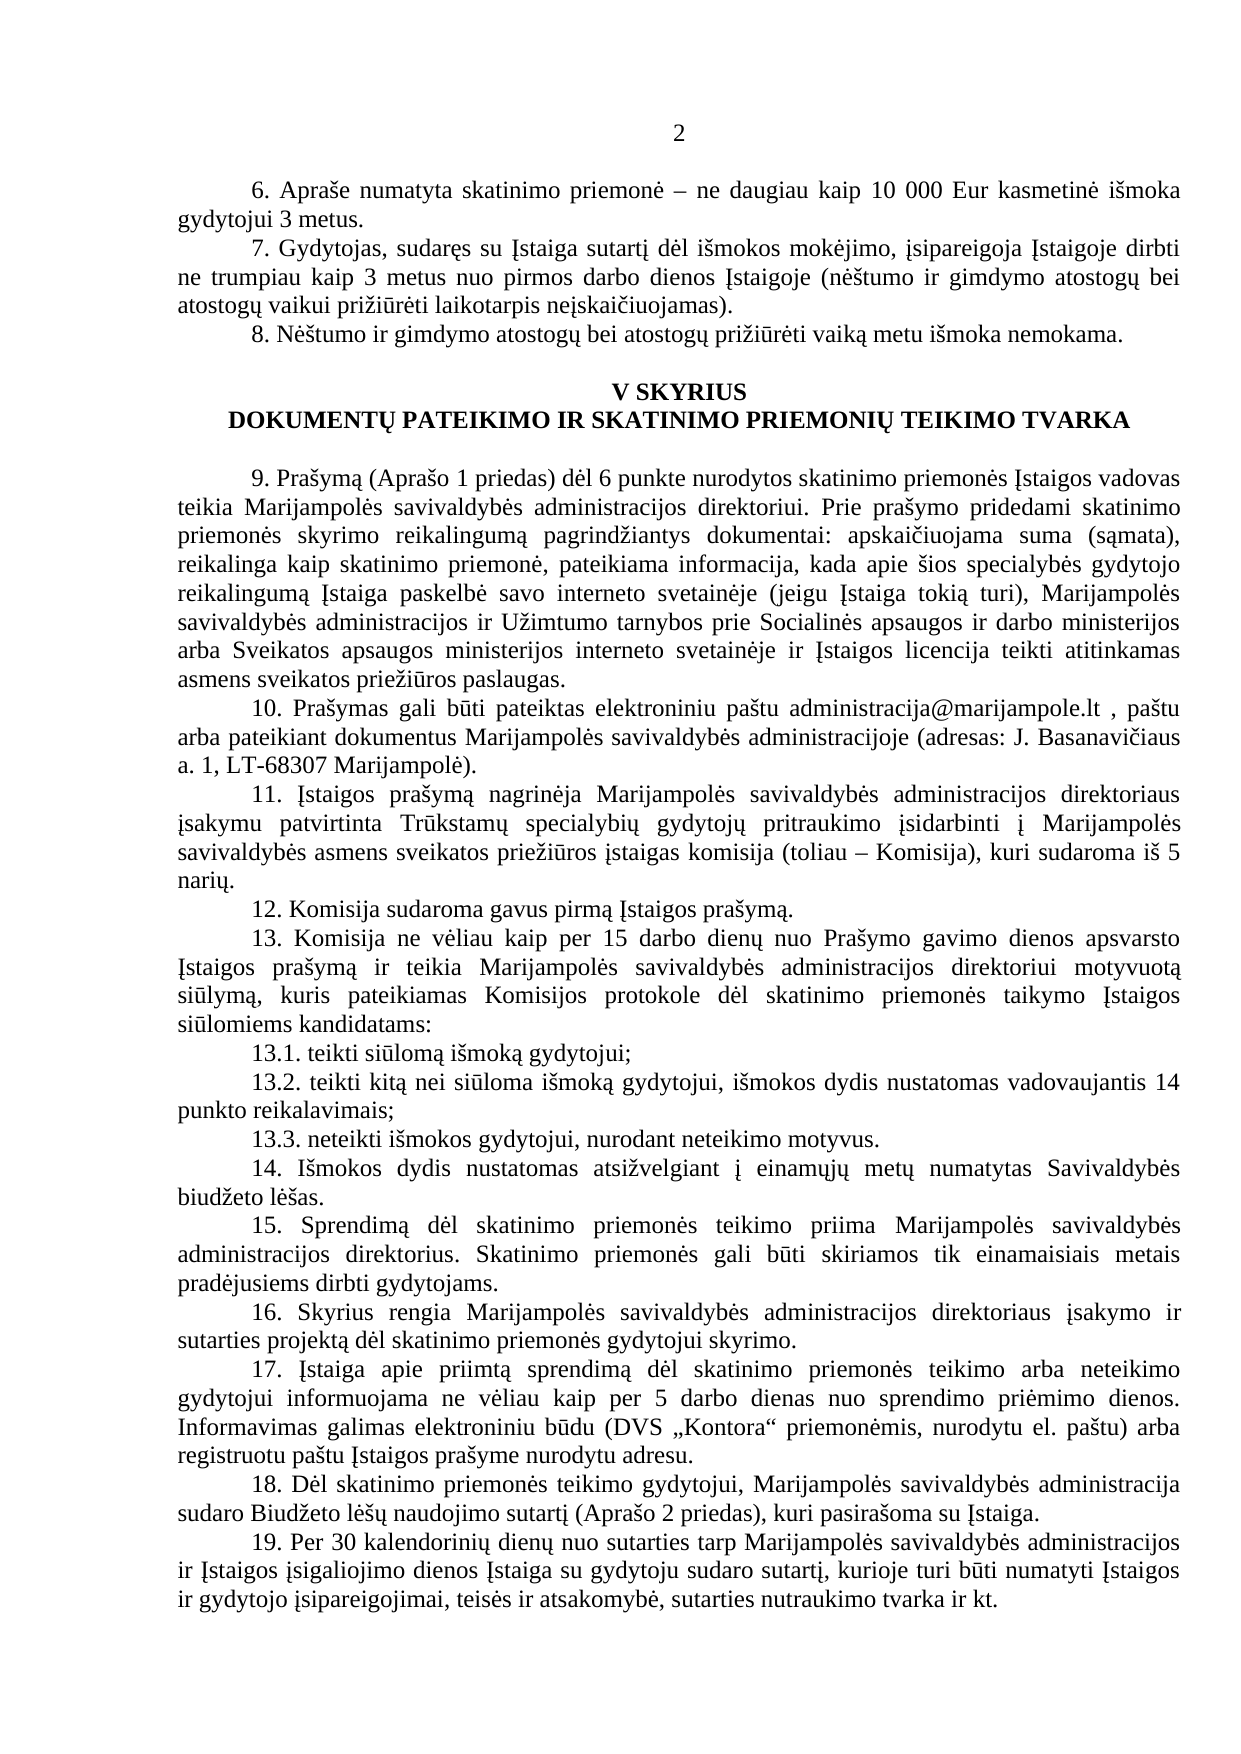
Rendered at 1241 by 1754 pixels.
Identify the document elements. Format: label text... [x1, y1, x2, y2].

text 15. Sprendimą dėl skatinimo priemonės teikimo priima Marijampolės savivaldybės administracijos direktorius. Skatinimo priemonės gali būti skiriamos tik einamaisiais metais pradėjusiems dirbti gydytojams. [177, 1211, 1181, 1297]
text 9. Prašymą (Aprašo 1 priedas) dėl 6 punkte nurodytos skatinimo priemonės Įstaigos vadovas teikia Marijampolės savivaldybės administracijos direktoriui. Prie prašymo pridedami skatinimo priemonės skyrimo reikalingumą pagrindžiantys dokumentai: apskaičiuojama suma (sąmata), reikalinga kaip skatinimo priemonė, pateikiama informacija, kada apie šios specialybės gydytojo reikalingumą Įstaiga paskelbė savo interneto svetainėje (jeigu Įstaiga tokią turi), Marijampolės savivaldybės administracijos ir Užimtumo tarnybos prie Socialinės apsaugos ir darbo ministerijos arba Sveikatos apsaugos ministerijos interneto svetainėje ir Įstaigos licencija teikti atitinkamas asmens sveikatos priežiūros paslaugas. [177, 463, 1181, 693]
text 7. Gydytojas, sudaręs su Įstaiga sutartį dėl išmokos mokėjimo, įsipareigoja Įstaigoje dirbti ne trumpiau kaip 3 metus nuo pirmos darbo dienos Įstaigoje (nėštumo ir gimdymo atostogų bei atostogų vaikui prižiūrėti laikotarpis neįskaičiuojamas). [177, 233, 1181, 319]
text DOKUMENTŲ PATEIKIMO IR SKATINIMO PRIEMONIŲ TEIKIMO TVARKA [177, 406, 1181, 434]
text 18. Dėl skatinimo priemonės teikimo gydytojui, Marijampolės savivaldybės administracija sudaro Biudžeto lėšų naudojimo sutartį (Aprašo 2 priedas), kuri pasirašoma su Įstaiga. [177, 1469, 1181, 1527]
text 11. Įstaigos prašymą nagrinėja Marijampolės savivaldybės administracijos direktoriaus įsakymu patvirtinta Trūkstamų specialybių gydytojų pritraukimo įsidarbinti į Marijampolės savivaldybės asmens sveikatos priežiūros įstaigas komisija (toliau – Komisija), kuri sudaroma iš 5 narių. [177, 779, 1181, 894]
text 13. Komisija ne vėliau kaip per 15 darbo dienų nuo Prašymo gavimo dienos apsvarsto Įstaigos prašymą ir teikia Marijampolės savivaldybės administracijos direktoriui motyvuotą siūlymą, kuris pateikiamas Komisijos protokole dėl skatinimo priemonės taikymo Įstaigos siūlomiems kandidatams: [177, 923, 1181, 1038]
text 8. Nėštumo ir gimdymo atostogų bei atostogų prižiūrėti vaiką metu išmoka nemokama. [177, 319, 1181, 348]
text 6. Apraše numatyta skatinimo priemonė – ne daugiau kaip 10 000 Eur kasmetinė išmoka gydytojui 3 metus. [177, 176, 1181, 233]
text 17. Įstaiga apie priimtą sprendimą dėl skatinimo priemonės teikimo arba neteikimo gydytojui informuojama ne vėliau kaip per 5 darbo dienas nuo sprendimo priėmimo dienos. Informavimas galimas elektroniniu būdu (DVS „Kontora“ priemonėmis, nurodytu el. paštu) arba registruotu paštu Įstaigos prašyme nurodytu adresu. [177, 1354, 1181, 1469]
text 19. Per 30 kalendorinių dienų nuo sutarties tarp Marijampolės savivaldybės administracijos ir Įstaigos įsigaliojimo dienos Įstaiga su gydytoju sudaro sutartį, kurioje turi būti numatyti Įstaigos ir gydytojo įsipareigojimai, teisės ir atsakomybė, sutarties nutraukimo tvarka ir kt. [177, 1527, 1181, 1613]
text 10. Prašymas gali būti pateiktas elektroniniu paštu administracija@marijampole.lt , paštu arba pateikiant dokumentus Marijampolės savivaldybės administracijoje (adresas: J. Basanavičiaus a. 1, LT-68307 Marijampolė). [177, 693, 1181, 779]
text 13.1. teikti siūlomą išmoką gydytojui; [177, 1038, 1181, 1067]
text V SKYRIUS [177, 377, 1181, 406]
text 14. Išmokos dydis nustatomas atsižvelgiant į einamųjų metų numatytas Savivaldybės biudžeto lėšas. [177, 1153, 1181, 1211]
text 13.2. teikti kitą nei siūloma išmoką gydytojui, išmokos dydis nustatomas vadovaujantis 14 punkto reikalavimais; [177, 1067, 1181, 1124]
text 12. Komisija sudaroma gavus pirmą Įstaigos prašymą. [177, 894, 1181, 923]
text 13.3. neteikti išmokos gydytojui, nurodant neteikimo motyvus. [177, 1124, 1181, 1153]
text 16. Skyrius rengia Marijampolės savivaldybės administracijos direktoriaus įsakymo ir sutarties projektą dėl skatinimo priemonės gydytojui skyrimo. [177, 1297, 1181, 1354]
